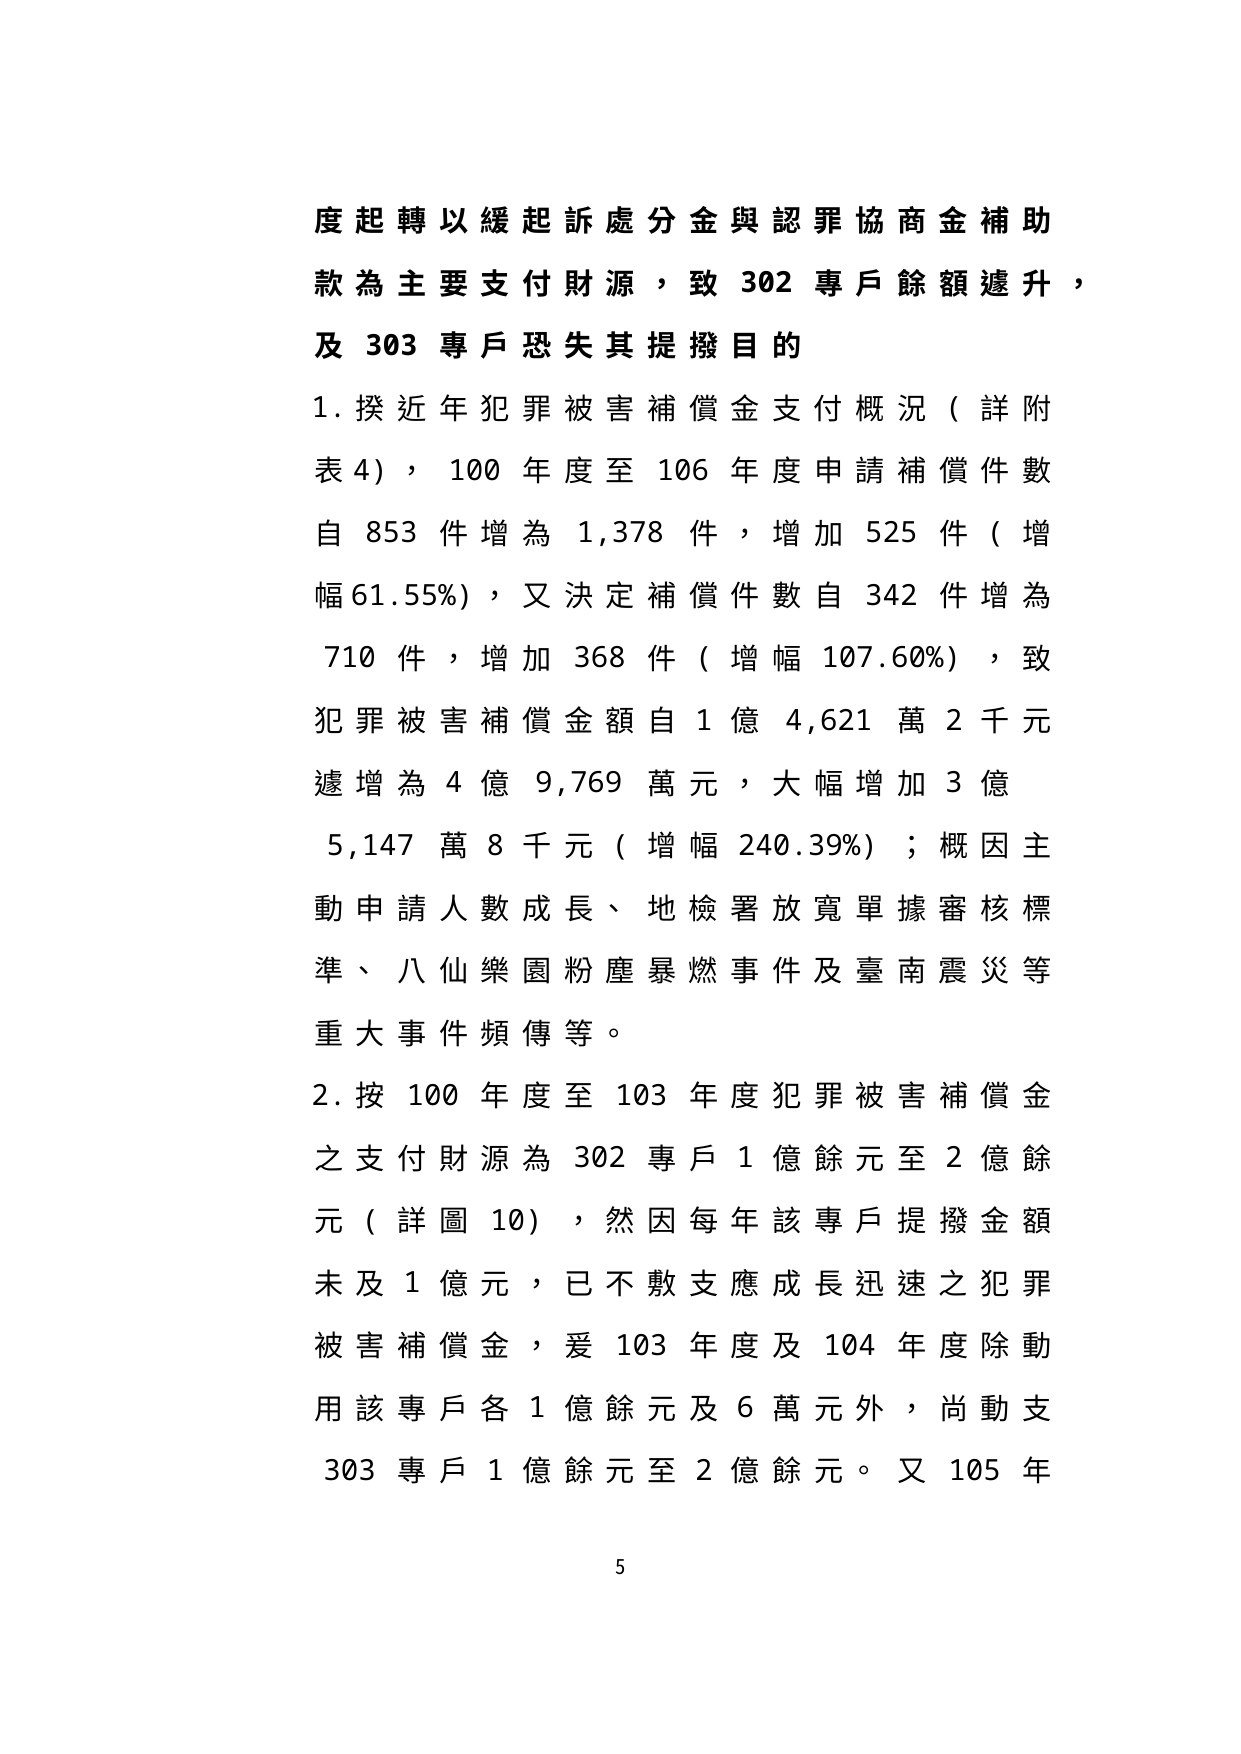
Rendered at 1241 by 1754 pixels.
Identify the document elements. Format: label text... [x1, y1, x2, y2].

text 1.揆近年犯罪被害補償金支付概況(詳附表4)，100年度至106年度申請補償件數自853件增為1,378件，增加525件(增幅61.55%)，又決定補償件數自342件增為710件，增加368件(增幅107.60%)，致犯罪被害補償金額自1億4,621萬2千元遽增為4億9,769萬元，大幅增加3億5,147萬8千元(增幅240.39%)；概因主動申請人數成長、地檢署放寬單據審核標準、八仙樂園粉塵暴燃事件及臺南震災等重大事件頻傳等。 [271, 365, 1058, 1052]
text 2.按100年度至103年度犯罪被害補償金之支付財源為302專戶1億餘元至2億餘元(詳圖10)，然因每年該專戶提撥金額未及1億元，已不敷支應成長迅速之犯罪被害補償金，爰103年度及104年度除動用該專戶各1億餘元及6萬元外，尚動支303專戶1億餘元至2億餘元。又105年 [271, 1052, 1058, 1490]
text (二)近年犯罪被害補償金額激增，105年度起轉以緩起訴處分金與認罪協商金補助款為主要支付財源，致302專戶餘額遽升，及303專戶恐失其提撥目的 [242, 177, 1058, 365]
